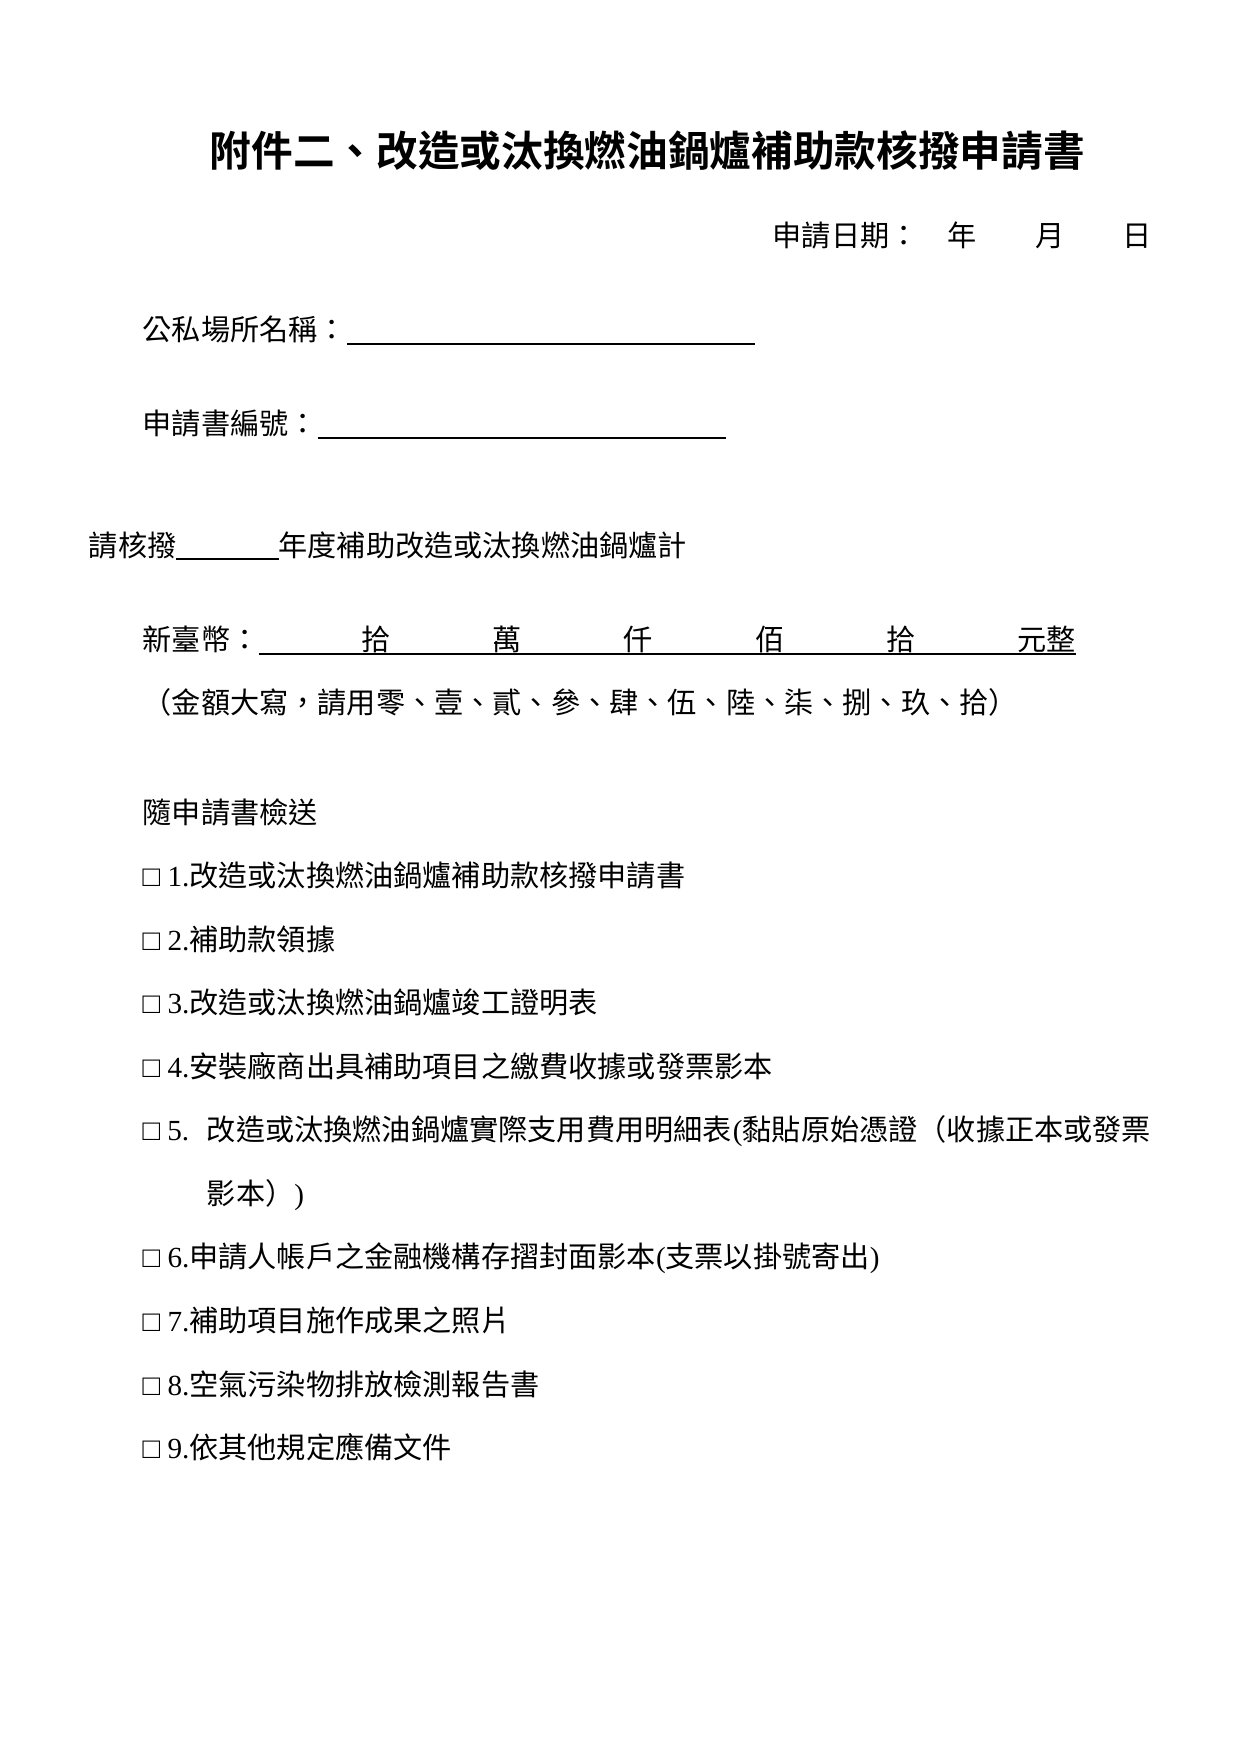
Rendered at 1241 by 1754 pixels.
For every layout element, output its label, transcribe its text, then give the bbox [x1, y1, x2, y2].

text 申請日期： 年 月 日 [89, 208, 1152, 254]
text □ 3.改造或汰換燃油鍋爐竣工證明表 [89, 980, 1152, 1022]
text □ 6.申請人帳戶之金融機構存摺封面影本(支票以掛號寄出) [89, 1234, 1152, 1276]
text □ 1.改造或汰換燃油鍋爐補助款核撥申請書 [89, 853, 1152, 895]
text □ 5. 改造或汰換燃油鍋爐實際支用費用明細表(黏貼原始憑證（收據正本或發票影本）) [142, 1107, 1152, 1213]
text 新臺幣： 拾 萬 仟 佰 拾 元整 [89, 617, 1152, 659]
text □ 8.空氣污染物排放檢測報告書 [89, 1361, 1152, 1403]
text （金額大寫，請用零、壹、貳、參、肆、伍、陸、柒、捌、玖、拾） [89, 680, 1152, 722]
text 請核撥 年度補助改造或汰換燃油鍋爐計 [89, 514, 1152, 566]
text 公私場所名稱： [89, 302, 1152, 350]
text □ 4.安裝廠商出具補助項目之繳費收據或發票影本 [89, 1043, 1152, 1086]
text □ 7.補助項目施作成果之照片 [89, 1297, 1152, 1340]
text □ 2.補助款領據 [89, 916, 1152, 959]
text 隨申請書檢送 [89, 789, 1152, 832]
text 附件二、改造或汰換燃油鍋爐補助款核撥申請書 [89, 118, 1152, 178]
text 申請書編號： 0 [89, 401, 1152, 443]
text □ 9.依其他規定應備文件 [89, 1424, 1152, 1467]
